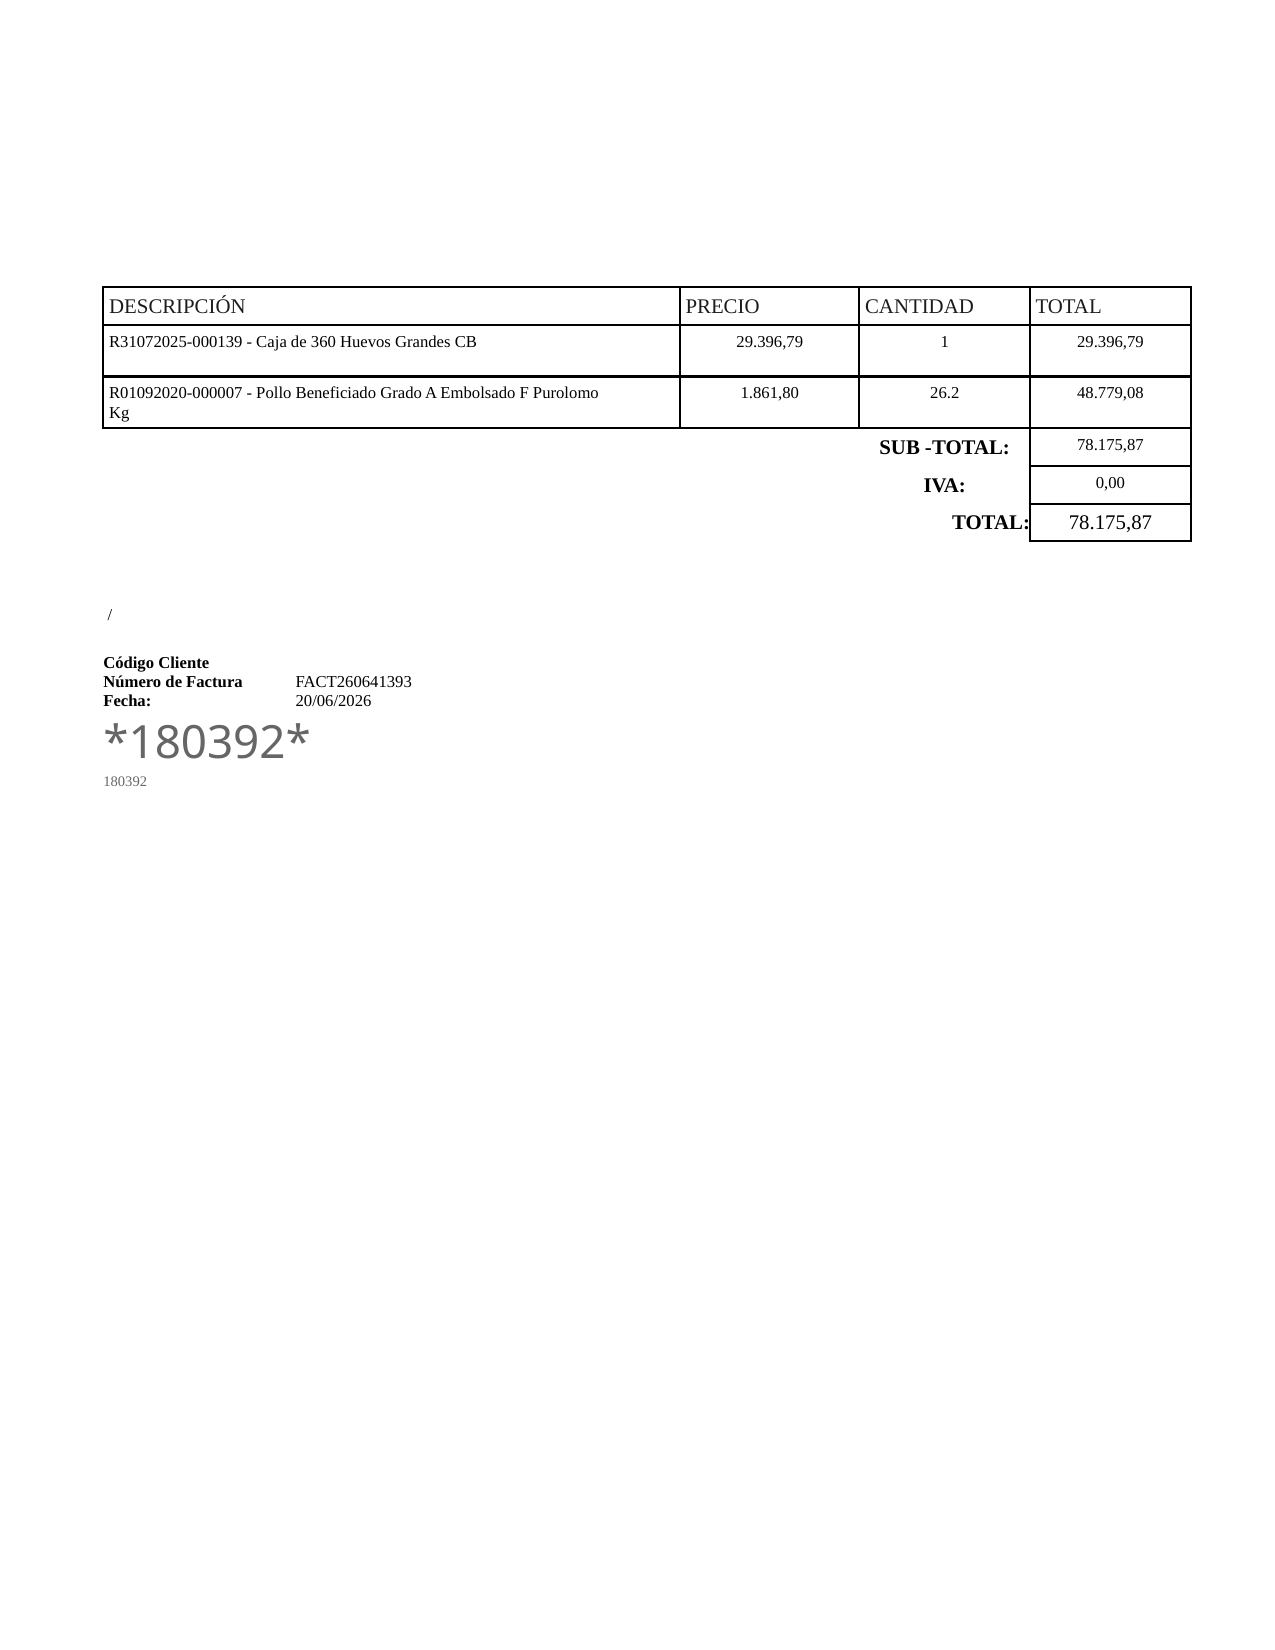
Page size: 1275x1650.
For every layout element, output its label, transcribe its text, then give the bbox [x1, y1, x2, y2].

table_header TOTAL [1031, 288, 1190, 323]
table_cell TOTAL: [859, 503, 1029, 540]
table_header PRECIO [681, 288, 858, 323]
table_cell Fecha: [103, 691, 295, 710]
table_cell 20/06/2026 [295, 691, 517, 710]
table_cell R31072025-000139 - Caja de 360 Huevos Grandes CB [104, 326, 679, 375]
table_cell [103, 566, 858, 585]
table_header Código Cliente [103, 653, 295, 672]
table_cell IVA: [859, 465, 1029, 502]
table_header DESCRIPCIÓN [104, 288, 679, 323]
table_cell R01092020-000007 - Pollo Beneficiado Grado A Embolsado F Purolomo Kg [104, 378, 679, 427]
table_cell 1 [860, 326, 1029, 375]
table_header CANTIDAD [860, 288, 1029, 323]
table_cell SUB -TOTAL: [859, 429, 1029, 465]
table_cell 48.779,08 [1031, 378, 1190, 427]
table_header [295, 653, 517, 672]
text 180392 [103, 772, 1137, 789]
table_cell 78.175,87 [1031, 429, 1190, 465]
table_cell 26.2 [860, 378, 1029, 427]
table_cell 78.175,87 [1031, 505, 1190, 540]
table_cell 0,00 [1031, 467, 1190, 502]
table_cell FACT260641393 [295, 672, 517, 691]
text *180392* [103, 710, 1137, 772]
table_cell [103, 585, 858, 604]
table_cell / [103, 605, 858, 624]
table_cell Número de Factura [103, 672, 295, 691]
table_cell 1.861,80 [681, 378, 858, 427]
table_header [103, 542, 858, 566]
table_cell [103, 429, 859, 540]
table_cell 29.396,79 [681, 326, 858, 375]
table_cell 29.396,79 [1031, 326, 1190, 375]
